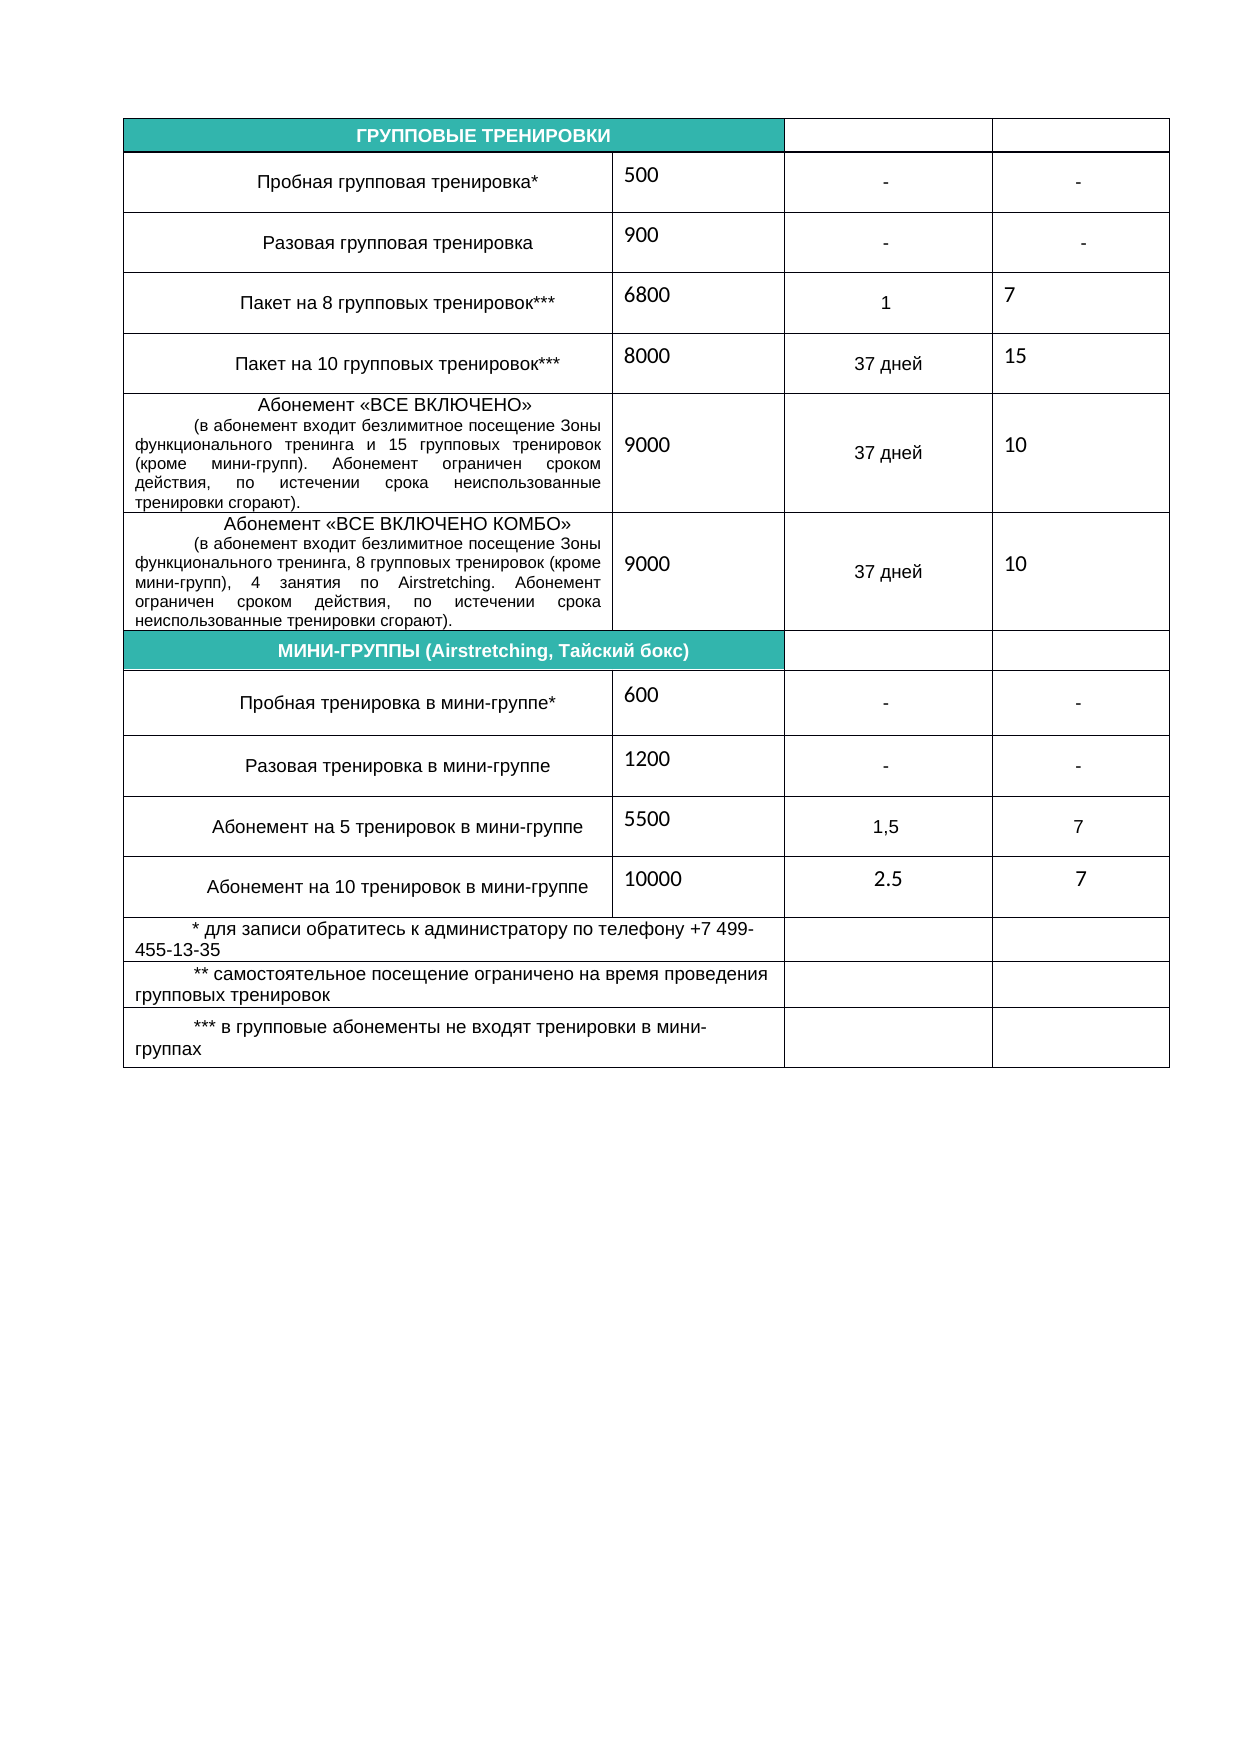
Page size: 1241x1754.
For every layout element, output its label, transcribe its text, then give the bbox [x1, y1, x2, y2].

table_cell 6800 [613, 273, 784, 333]
table_cell 37 дней [785, 513, 992, 630]
table_cell - [785, 671, 992, 735]
table_cell [993, 119, 1169, 151]
table_cell 8000 [613, 334, 784, 393]
table_cell Пробная групповая тренировка* [124, 153, 612, 212]
table_cell 1,5 [785, 797, 992, 856]
table_cell Разовая групповая тренировка [124, 213, 612, 272]
table_cell [785, 1008, 992, 1067]
table_cell 37 дней [785, 334, 992, 393]
table_cell Абонемент «ВСЕ ВКЛЮЧЕНО КОМБО» (в абонемент входит безлимитное посещение Зоны функционального тренинга, 8 групповых тренировок (кроме мини-групп), 4 занятия по Airstretching. Абонемент ограничен сроком действия, по истечении срока неиспользованные тренировки сгорают). [124, 513, 612, 630]
table_cell *** в групповые абонементы не входят тренировки в мини-группах [124, 1008, 784, 1067]
table_cell 1 [785, 273, 992, 333]
table_cell [785, 119, 992, 151]
table_cell [785, 631, 992, 669]
table_cell Пакет на 8 групповых тренировок*** [124, 273, 612, 333]
table_cell Абонемент на 5 тренировок в мини-группе [124, 797, 612, 856]
table_cell - [993, 153, 1169, 212]
table_cell [785, 962, 992, 1007]
table_cell - [993, 671, 1169, 735]
table_cell 10 [993, 394, 1169, 512]
table_cell [993, 918, 1169, 961]
table_cell - [785, 153, 992, 212]
table_cell 1200 [613, 736, 784, 796]
table_cell 900 [613, 213, 784, 272]
table_cell 2,5 [785, 857, 992, 917]
table_cell 15 [993, 334, 1169, 393]
table_cell 10 [993, 513, 1169, 630]
table_cell 7 [993, 273, 1169, 333]
table_cell 7 [993, 797, 1169, 856]
table_cell 5500 [613, 797, 784, 856]
table_cell 7 [993, 857, 1169, 917]
table_cell Пробная тренировка в мини-группе* [124, 671, 612, 735]
table_cell [993, 631, 1169, 669]
table_cell Абонемент «ВСЕ ВКЛЮЧЕНО» (в абонемент входит безлимитное посещение Зоны функционального тренинга и 15 групповых тренировок (кроме мини-групп). Абонемент ограничен сроком действия, по истечении срока неиспользованные тренировки сгорают). [124, 394, 612, 512]
table_cell 600 [613, 671, 784, 735]
table_cell - [993, 736, 1169, 796]
table_cell ГРУППОВЫЕ ТРЕНИРОВКИ [124, 119, 784, 151]
table_cell Разовая тренировка в мини-группе [124, 736, 612, 796]
table_cell 9000 [613, 394, 784, 512]
table_cell 500 [613, 153, 784, 212]
table_cell [993, 1008, 1169, 1067]
table_cell - [993, 213, 1169, 272]
table_cell [785, 918, 992, 961]
table_cell * для записи обратитесь к администратору по телефону +7 499-455-13-35 [124, 918, 784, 961]
table_cell [993, 962, 1169, 1007]
table_cell Абонемент на 10 тренировок в мини-группе [124, 857, 612, 917]
table_cell Пакет на 10 групповых тренировок*** [124, 334, 612, 393]
table_cell 10000 [613, 857, 784, 917]
table_cell МИНИ-ГРУППЫ (Airstretching, Тайский бокс) [124, 631, 784, 669]
table_cell 37 дней [785, 394, 992, 512]
table_cell - [785, 736, 992, 796]
table_cell 9000 [613, 513, 784, 630]
table_cell ** самостоятельное посещение ограничено на время проведения групповых тренировок [124, 962, 784, 1007]
table_cell - [785, 213, 992, 272]
